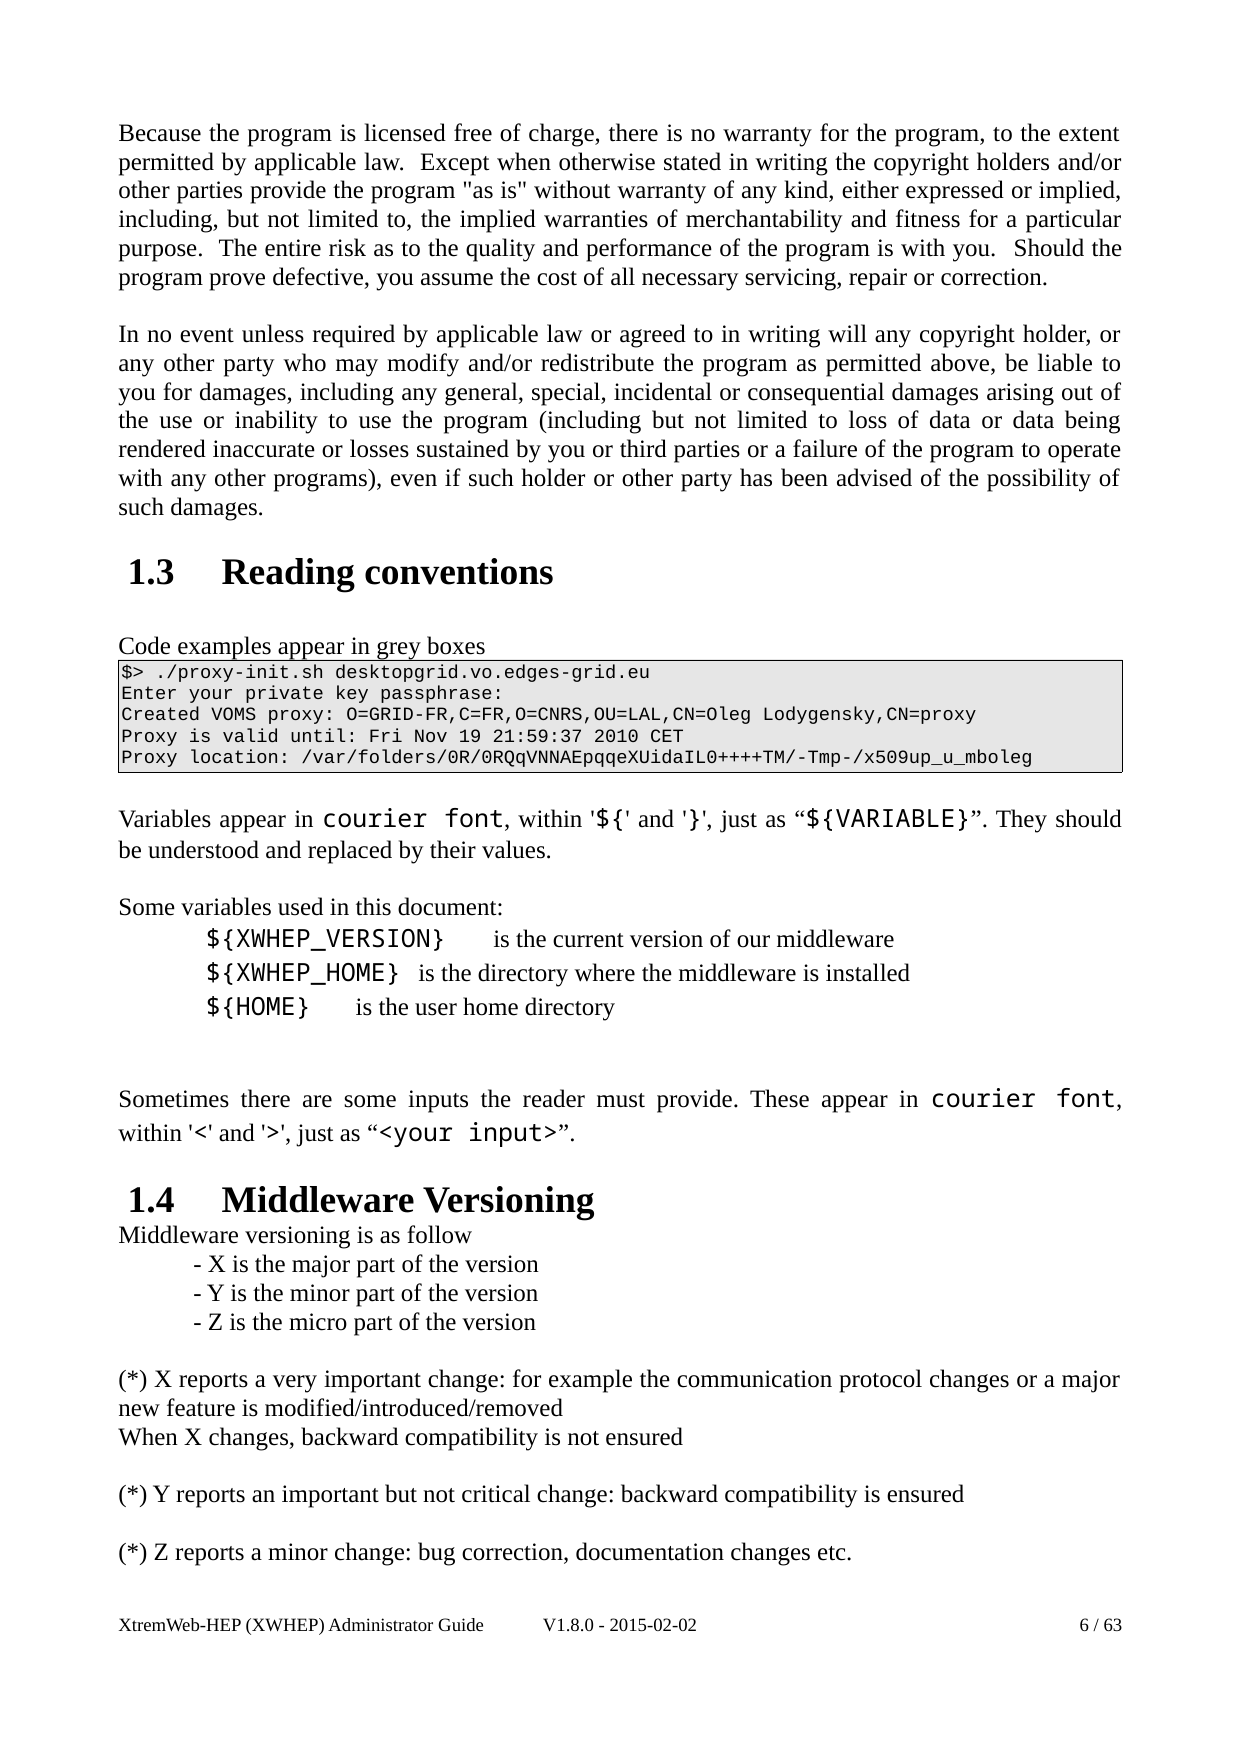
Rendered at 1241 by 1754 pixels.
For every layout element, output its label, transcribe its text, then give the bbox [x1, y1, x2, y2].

text - Z is the micro part of the version [118, 1307, 1122, 1336]
text Variables appear in courier font, within '${' and '}', just as “${VARIABLE}”. They should be understood and replaced by their values. [118, 801, 1122, 863]
subtitle Middleware Versioning [118, 1177, 1122, 1221]
text When X changes, backward compatibility is not ensured [118, 1422, 1122, 1451]
text ${HOME} is the user home directory [206, 989, 1122, 1023]
text Code examples appear in grey boxes [118, 631, 1122, 659]
subtitle Reading conventions [118, 549, 1122, 592]
text BECAUSE THE PROGRAM IS LICENSED FREE OF CHARGE, THERE IS NO WARRANTY FOR THE PROGRAM, TO THE EXTENT PERMITTED BY APPLICABLE LAW. EXCEPT WHEN OTHERWISE STATED IN WRITING THE COPYRIGHT HOLDERS AND/OR OTHER PARTIES PROVIDE THE PROGRAM "AS IS" WITHOUT WARRANTY OF ANY KIND, EITHER EXPRESSED OR IMPLIED, INCLUDING, BUT NOT LIMITED TO, THE IMPLIED WARRANTIES OF MERCHANTABILITY AND FITNESS FOR A PARTICULAR PURPOSE. THE ENTIRE RISK AS TO THE QUALITY AND PERFORMANCE OF THE PROGRAM IS WITH YOU. SHOULD THE PROGRAM PROVE DEFECTIVE, YOU ASSUME THE COST OF ALL NECESSARY SERVICING, REPAIR OR CORRECTION. [118, 118, 1122, 291]
text Proxy location: /var/folders/0R/0RQqVNNAEpqqeXUidaIL0++++TM/-Tmp-/x509up_u_mboleg [119, 744, 1122, 772]
text Middleware versioning is as follow [118, 1221, 1122, 1249]
text Sometimes there are some inputs the reader must provide. These appear in courier font, within '<' and '>', just as “<your input>”. [118, 1081, 1122, 1149]
text Enter your private key passphrase: [119, 681, 1122, 702]
text IN NO EVENT UNLESS REQUIRED BY APPLICABLE LAW OR AGREED TO IN WRITING WILL ANY COPYRIGHT HOLDER, OR ANY OTHER PARTY WHO MAY MODIFY AND/OR REDISTRIBUTE THE PROGRAM AS PERMITTED ABOVE, BE LIABLE TO YOU FOR DAMAGES, INCLUDING ANY GENERAL, SPECIAL, INCIDENTAL OR CONSEQUENTIAL DAMAGES ARISING OUT OF THE USE OR INABILITY TO USE THE PROGRAM (INCLUDING BUT NOT LIMITED TO LOSS OF DATA OR DATA BEING RENDERED INACCURATE OR LOSSES SUSTAINED BY YOU OR THIRD PARTIES OR A FAILURE OF THE PROGRAM TO OPERATE WITH ANY OTHER PROGRAMS), EVEN IF SUCH HOLDER OR OTHER PARTY HAS BEEN ADVISED OF THE POSSIBILITY OF SUCH DAMAGES. [118, 319, 1122, 521]
text $> ./proxy-init.sh desktopgrid.vo.edges-grid.eu [119, 661, 1122, 681]
text (*) Z reports a minor change: bug correction, documentation changes etc. [118, 1537, 1122, 1566]
text Created VOMS proxy: O=GRID-FR,C=FR,O=CNRS,OU=LAL,CN=Oleg Lodygensky,CN=proxy [119, 702, 1122, 723]
text ${XWHEP_VERSION} is the current version of our middleware [206, 921, 1122, 955]
text Some variables used in this document: [118, 892, 1122, 921]
text (*) Y reports an important but not critical change: backward compatibility is ensured [118, 1479, 1122, 1508]
text - Y is the minor part of the version [118, 1278, 1122, 1307]
text ${XWHEP_HOME} is the directory where the middleware is installed [206, 955, 1122, 989]
text (*) X reports a very important change: for example the communication protocol changes or a major new feature is modified/introduced/removed [118, 1364, 1122, 1422]
text - X is the major part of the version [118, 1249, 1122, 1278]
text Proxy is valid until: Fri Nov 19 21:59:37 2010 CET [119, 723, 1122, 744]
